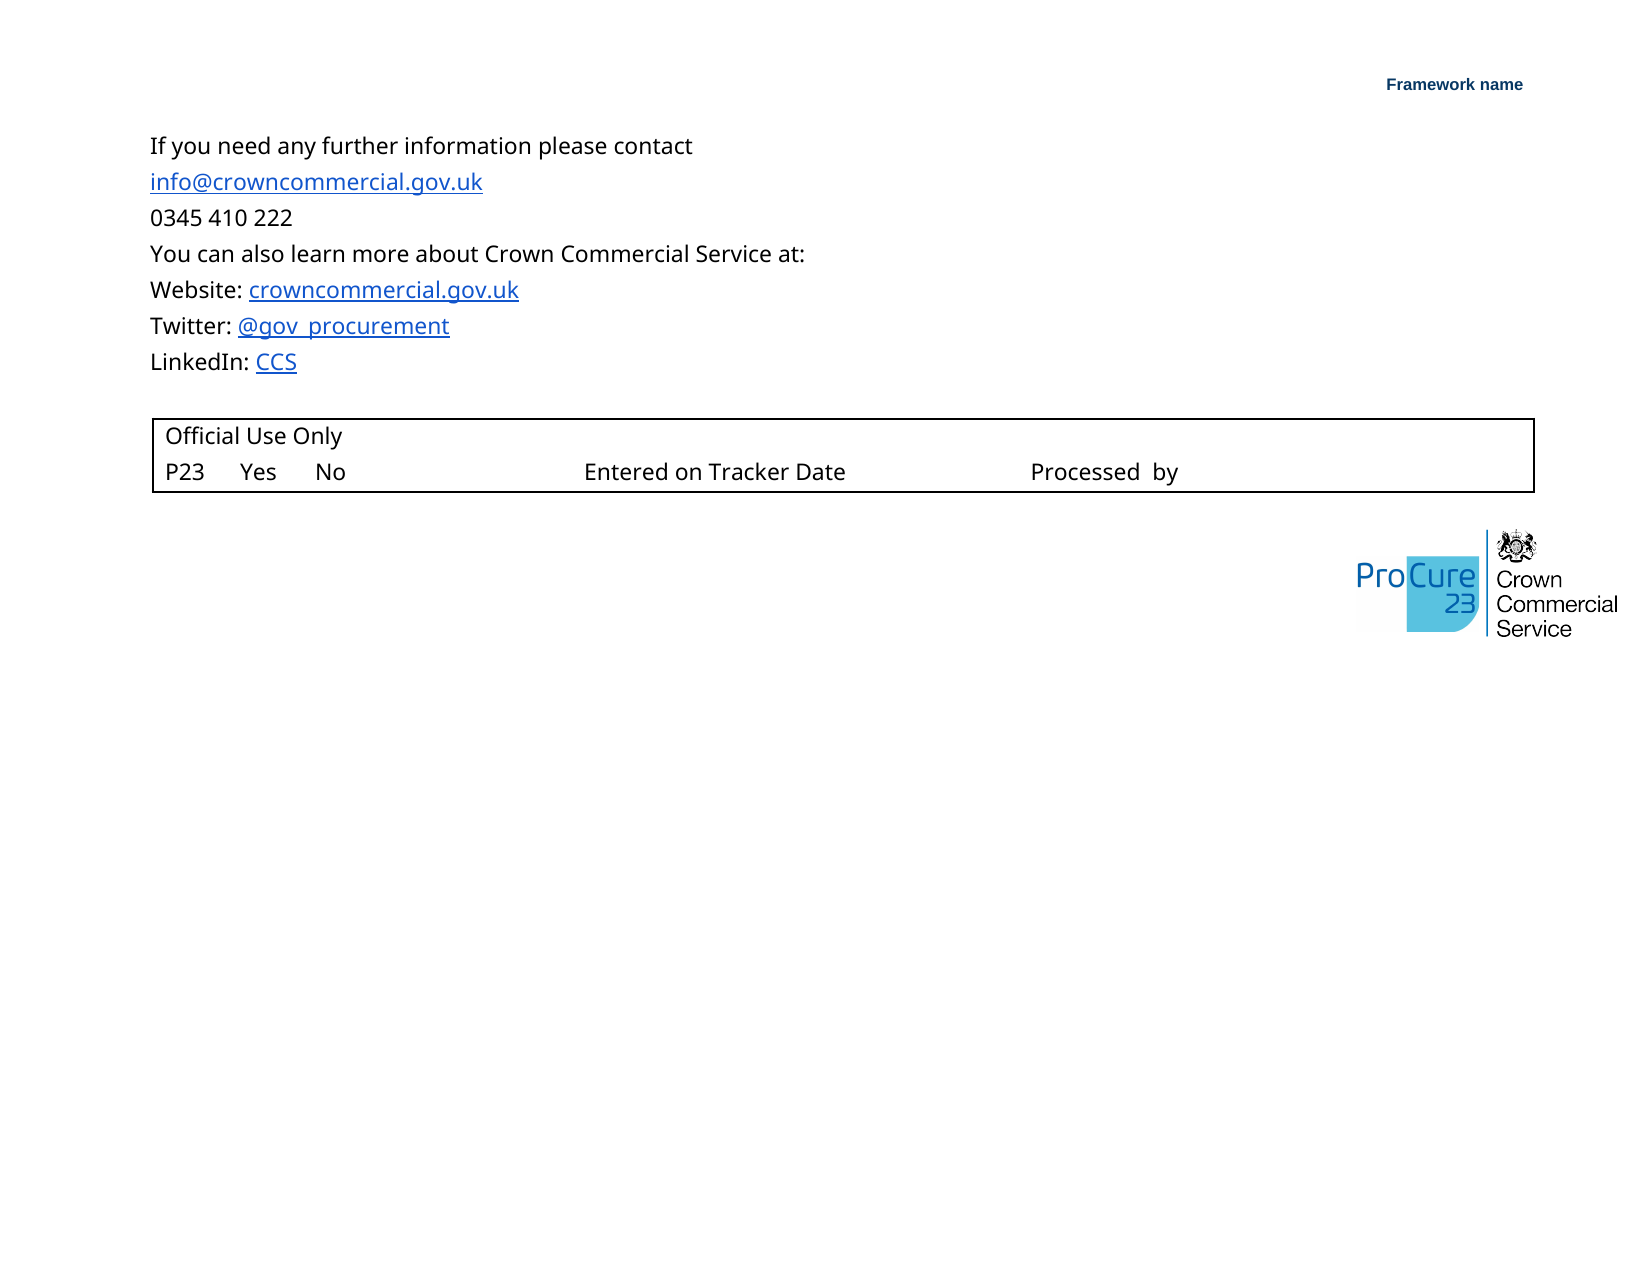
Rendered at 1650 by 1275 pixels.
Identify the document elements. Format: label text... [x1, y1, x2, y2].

text Website: crowncommercial.gov.uk [150, 274, 1523, 305]
table_header Official Use Only P23 Yes No Entered on Tracker Date Processed by [154, 420, 1533, 491]
text info@crowncommercial.gov.uk [150, 166, 1523, 197]
text Twitter: @gov_procurement [150, 310, 1523, 341]
text 0345 410 222 [150, 202, 1523, 233]
text You can also learn more about Crown Commercial Service at: [150, 238, 1523, 269]
text LinkedIn: CCS [150, 346, 1523, 377]
text If you need any further information please contact [150, 130, 1523, 161]
